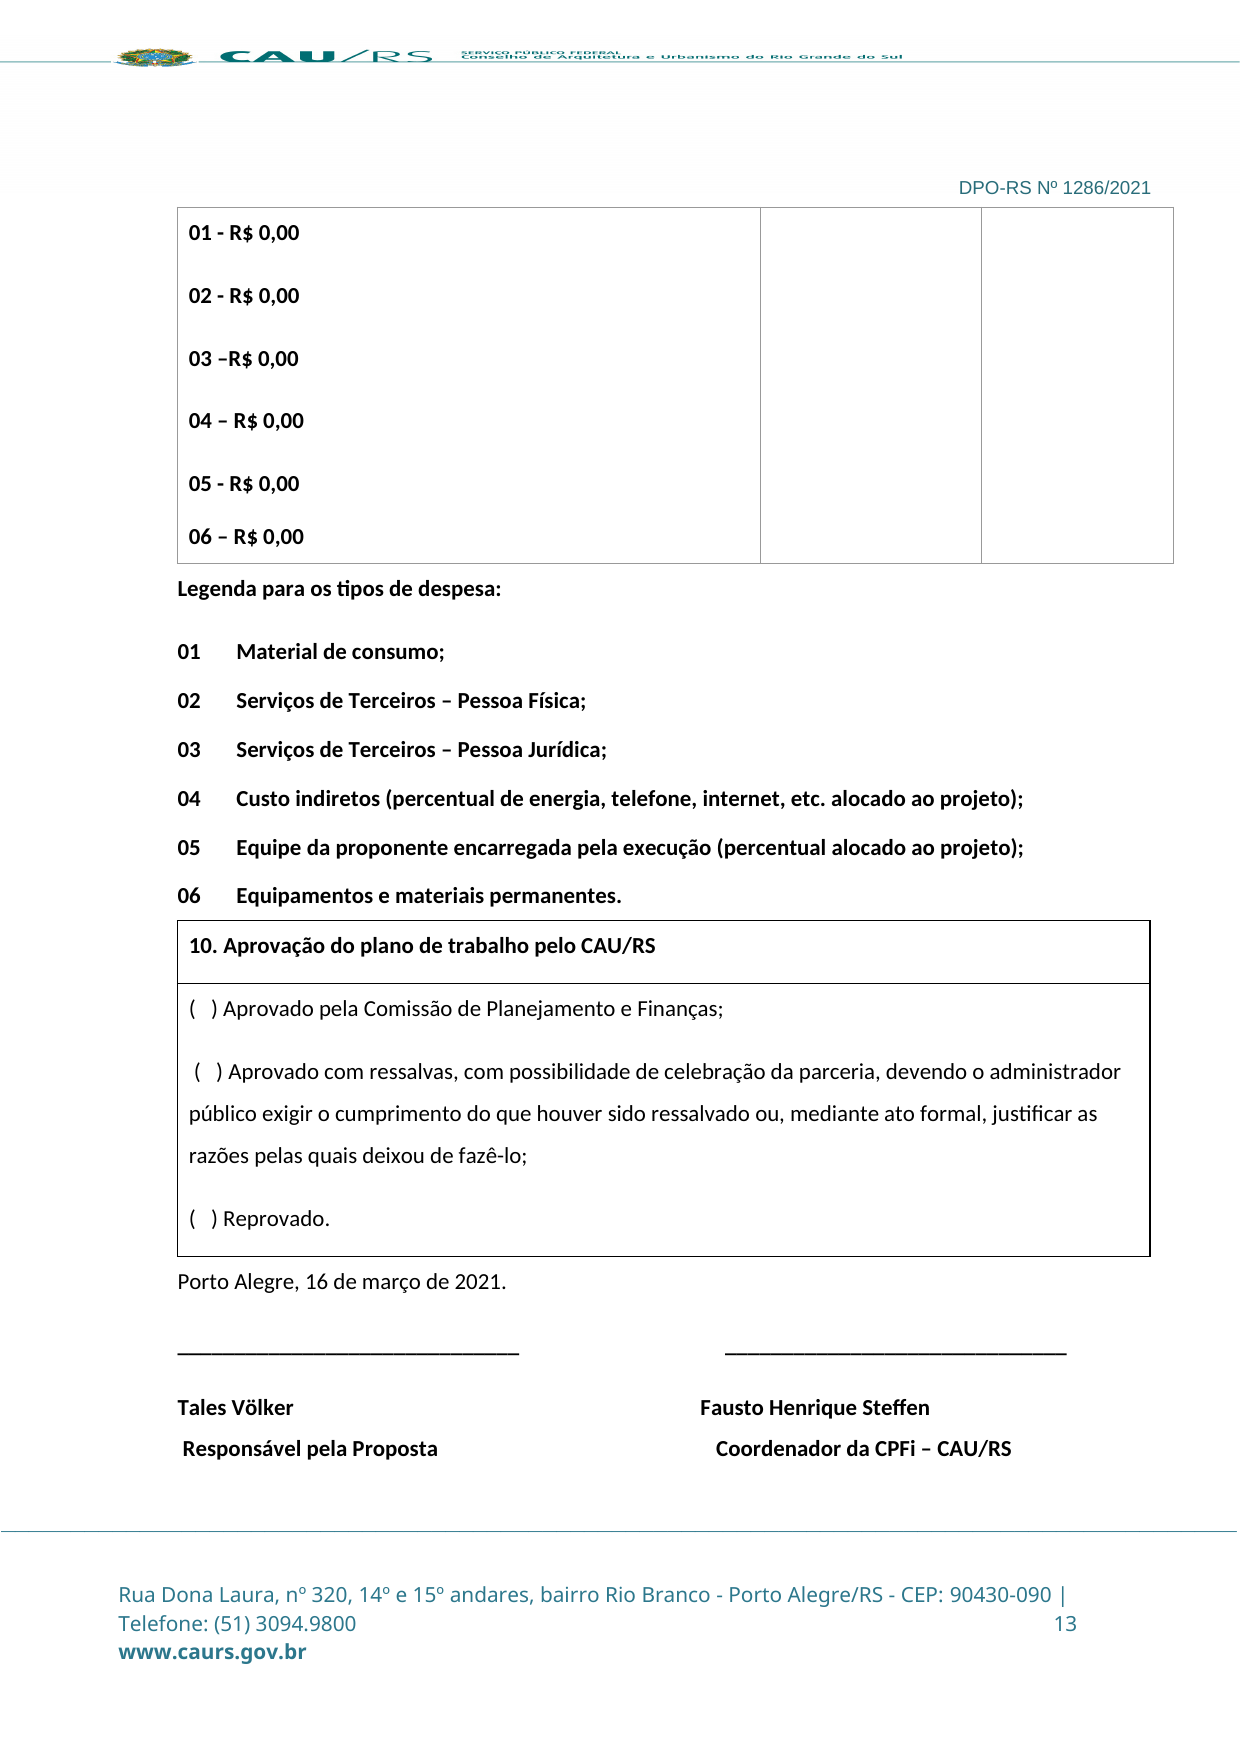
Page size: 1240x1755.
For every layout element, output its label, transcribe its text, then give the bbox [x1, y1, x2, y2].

text 05 Equipe da proponente encarregada pela execução (percentual alocado ao projeto); [177, 833, 1152, 861]
text Porto Alegre, 16 de março de 2021. [177, 1267, 1152, 1295]
text Legenda para os tipos de despesa: [177, 574, 1152, 602]
text 04 Custo indiretos (percentual de energia, telefone, internet, etc. alocado ao projeto); [177, 784, 1152, 812]
text 06 Equipamentos e materiais permanentes. [177, 881, 1152, 909]
text Tales Völker Fausto Henrique Steffen Responsável pela Proposta Coordenador da CPFi – CAU/RS [177, 1393, 1152, 1504]
text 01 Material de consumo; [177, 637, 1152, 665]
text ______________________________ ______________________________ [177, 1330, 1152, 1358]
table_cell ( ) Aprovado pela Comissão de Planejamento e Finanças; ( ) Aprovado com ressalvas, com possibilidade de celebração da parceria, devendo o administrador público exigir o cumprimento do que houver sido ressalvado ou, mediante ato formal, justificar as razões pelas quais deixou de fazê-lo; ( ) Reprovado. [178, 984, 1149, 1256]
text 03 Serviços de Terceiros – Pessoa Jurídica; [177, 735, 1152, 763]
table_header 10. Aprovação do plano de trabalho pelo CAU/RS [178, 921, 1149, 983]
table_cell [761, 208, 981, 563]
text 02 Serviços de Terceiros – Pessoa Física; [177, 686, 1152, 714]
table_cell [982, 208, 1173, 563]
table_cell 01 - R$ 0,00 02 - R$ 0,00 03 –R$ 0,00 04 – R$ 0,00 05 - R$ 0,00 06 – R$ 0,00 [178, 208, 760, 563]
